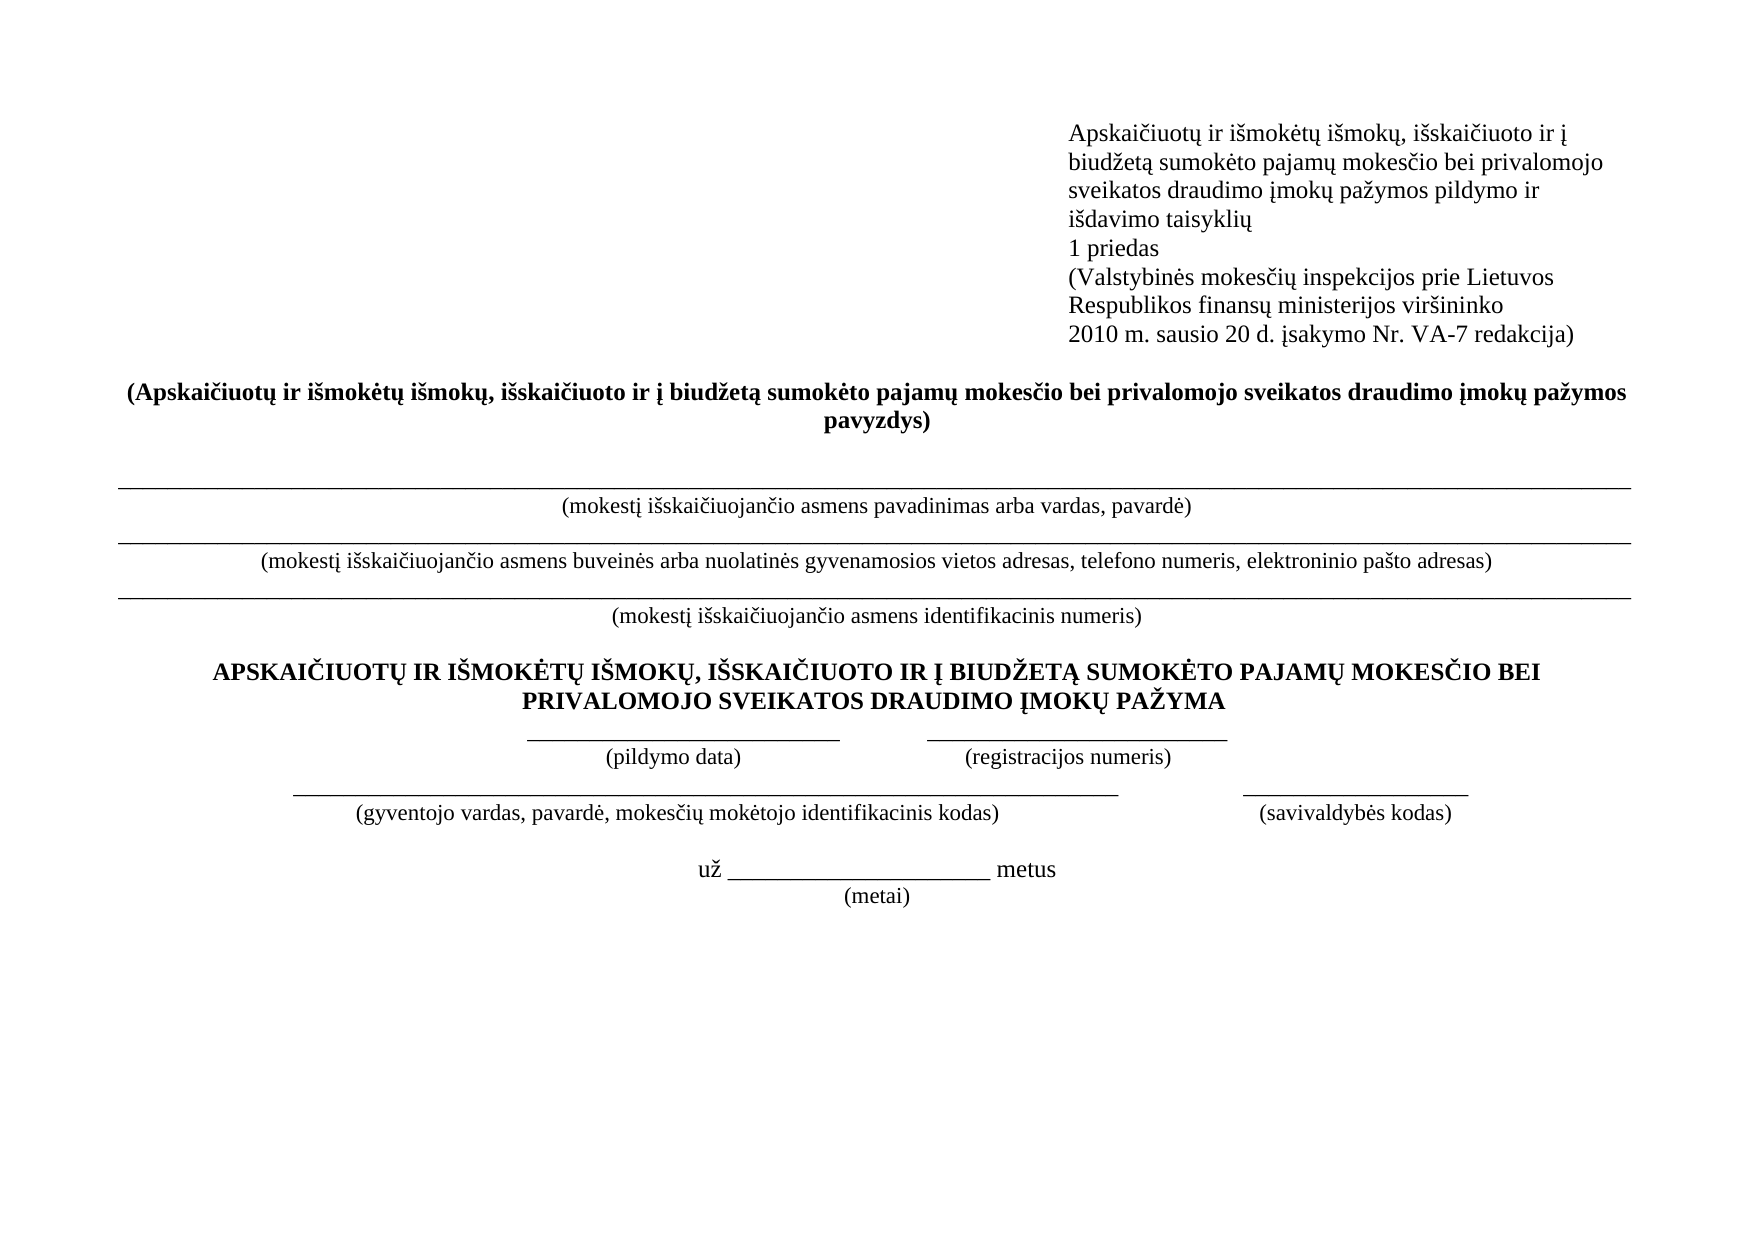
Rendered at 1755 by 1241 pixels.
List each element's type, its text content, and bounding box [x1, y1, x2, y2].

text APSKAIČIUOTŲ IR IŠMOKĖTŲ IŠMOKŲ, IŠSKAIČIUOTO IR Į BIUDŽETĄ SUMOKĖTO PAJAMŲ MOKESČIO BEI PRIVALOMOJO SVEIKATOS DRAUDIMO ĮMOKŲ PAŽYMA [118, 657, 1636, 715]
text _ [118, 573, 1636, 602]
text _ [118, 463, 1636, 492]
text (mokestį išskaičiuojančio asmens pavadinimas arba vardas, pavardė) [118, 492, 1636, 518]
text (metai) [118, 882, 1636, 909]
text 2010 m. sausio 20 d. įsakymo Nr. VA-7 redakcija) [1068, 319, 1636, 348]
text (mokestį išskaičiuojančio asmens buveinės arba nuolatinės gyvenamosios vietos adresas, telefono numeris, elektroninio pašto adresas) [118, 547, 1636, 573]
text (pildymo data) (registracijos numeris) [606, 743, 1636, 770]
text _ [118, 518, 1636, 547]
text __________________________________________________________________ __________________ [293, 770, 1636, 798]
text _________________________ ________________________ [118, 715, 1636, 743]
text už _____________________ metus [118, 854, 1636, 882]
text (Valstybinės mokesčių inspekcijos prie Lietuvos Respublikos finansų ministerijos viršininko [1068, 262, 1636, 319]
text (mokestį išskaičiuojančio asmens identifikacinis numeris) [118, 602, 1636, 628]
text 1 priedas [1068, 233, 1636, 262]
text Apskaičiuotų ir išmokėtų išmokų, išskaičiuoto ir į biudžetą sumokėto pajamų mokesčio bei privalomojo sveikatos draudimo įmokų pažymos pildymo ir išdavimo taisyklių [1068, 118, 1636, 233]
text (gyventojo vardas, pavardė, mokesčių mokėtojo identifikacinis kodas) (savivaldybės kodas) [356, 798, 1636, 825]
text (Apskaičiuotų ir išmokėtų išmokų, išskaičiuoto ir į biudžetą sumokėto pajamų mokesčio bei privalomojo sveikatos draudimo įmokų pažymos pavyzdys) [118, 377, 1636, 434]
